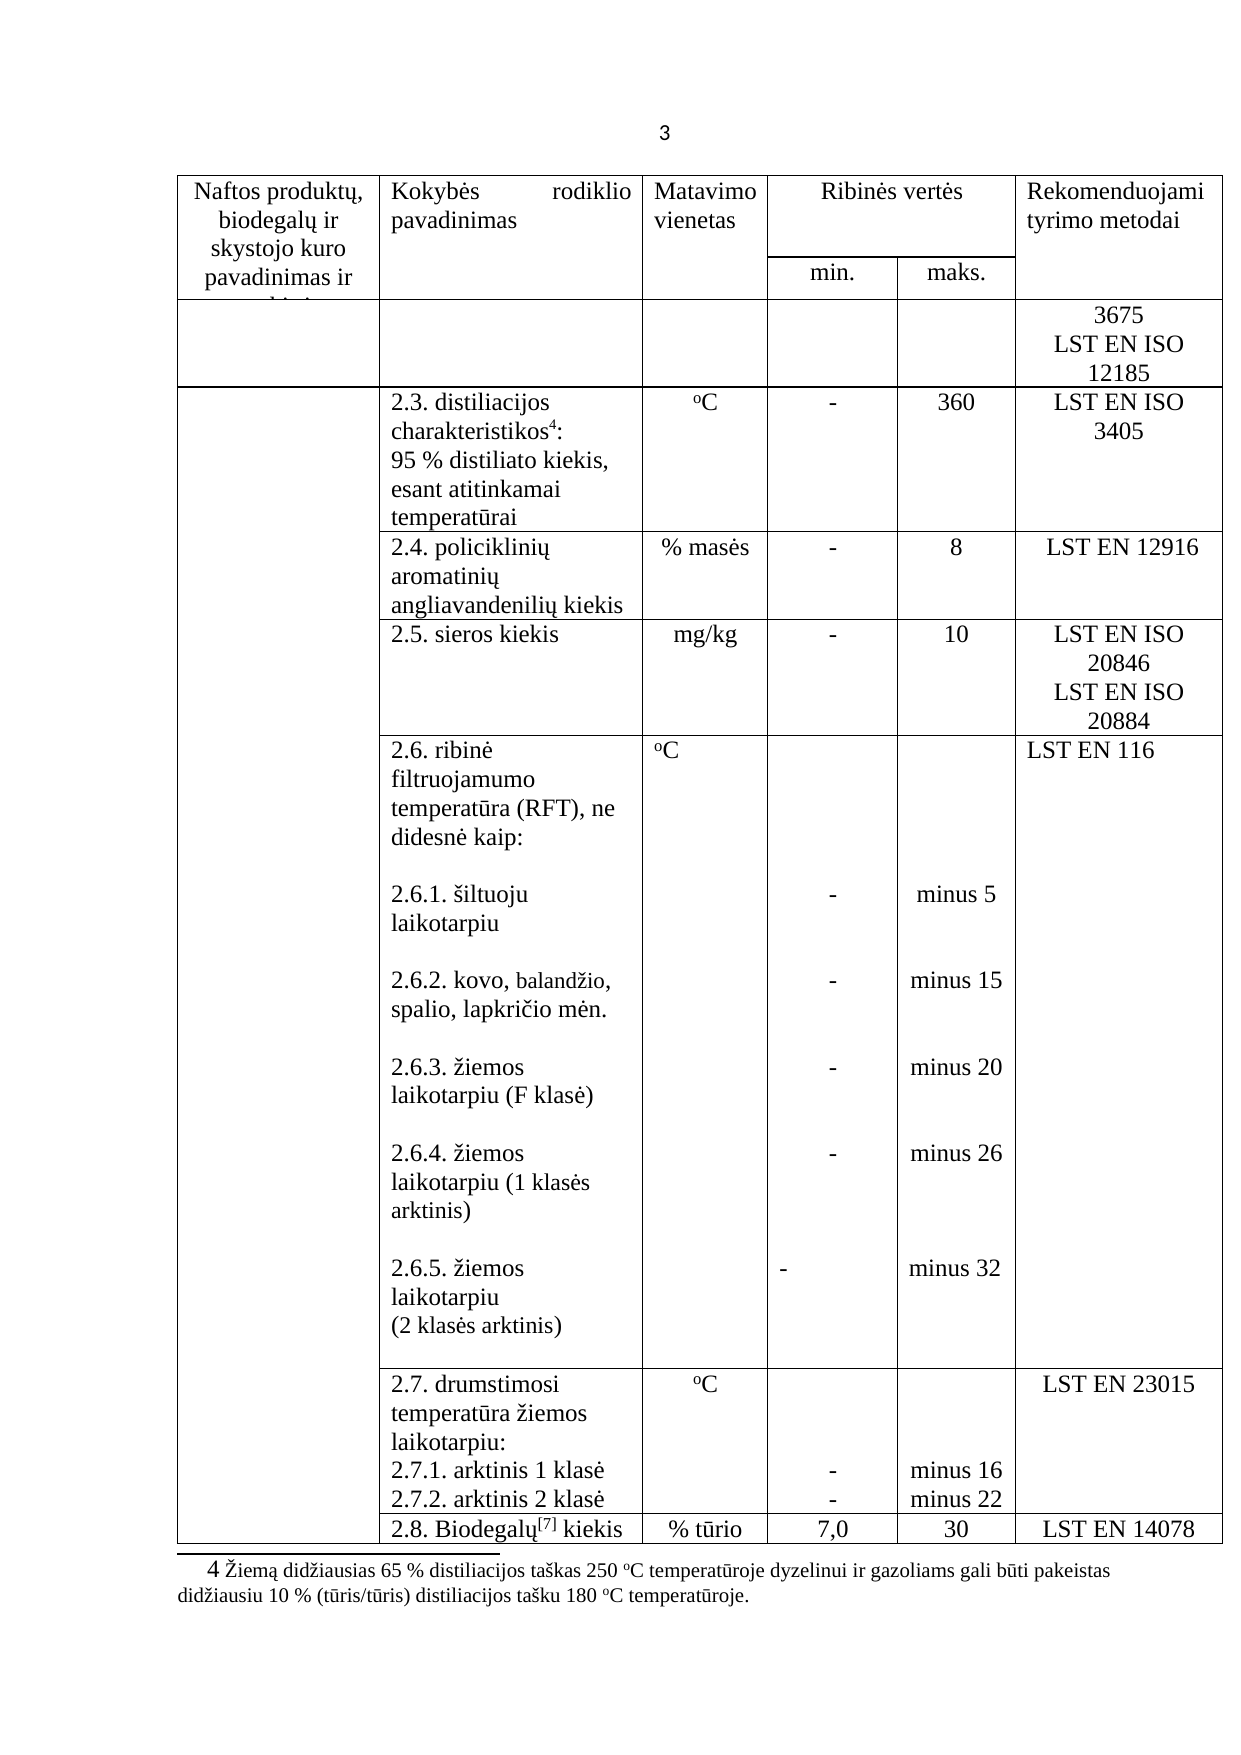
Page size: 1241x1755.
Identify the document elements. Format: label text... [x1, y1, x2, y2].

table_cell 2.3. distiliacijos charakteristikos: 95 % distiliato kiekis, esant atitinkamai temperatūrai [380, 388, 642, 531]
table_cell 2.7. drumstimosi temperatūra žiemos laikotarpiu: 2.7.1. arktinis 1 klasė 2.7.2. arktinis 2 klasė [380, 1369, 642, 1513]
table_cell [898, 300, 1015, 386]
table_cell [178, 300, 379, 386]
table_header Rekomenduojami tyrimo metodai [1016, 176, 1222, 299]
table_cell min. [768, 258, 897, 299]
table_header Kokybės rodiklio pavadinimas [380, 176, 642, 299]
table_cell - [768, 620, 897, 734]
table_cell LST EN 23015 [1016, 1369, 1222, 1513]
table_cell [178, 1513, 379, 1543]
table_cell minus 16 minus 22 [898, 1369, 1015, 1513]
table_cell LST EN 14078 [1016, 1514, 1222, 1543]
table_cell LST EN 116 [1016, 736, 1222, 1368]
table_cell [178, 531, 379, 618]
table_cell maks. [898, 258, 1015, 299]
table_cell 7,0 [768, 1514, 897, 1543]
table_cell oC [643, 388, 767, 531]
table_cell 3675 LST EN ISO 12185 [1016, 300, 1222, 386]
table_cell 30 [898, 1514, 1015, 1543]
table_cell mg/kg [643, 620, 767, 734]
table_cell LST EN ISO 3405 [1016, 388, 1222, 531]
table_cell % tūrio [643, 1514, 767, 1543]
table_cell [380, 300, 642, 386]
table_cell oC [643, 1369, 767, 1513]
table_cell minus 5 minus 15 minus 20 minus 26 minus 32 [898, 736, 1015, 1368]
table_cell [178, 1368, 379, 1513]
table_cell LST EN ISO 20846 LST EN ISO 20884 [1016, 620, 1222, 734]
table_cell [178, 388, 379, 531]
table_cell 10 [898, 620, 1015, 734]
table_cell LST EN 12916 [1016, 532, 1222, 618]
table_cell 8 [898, 532, 1015, 618]
table_cell - - [768, 1369, 897, 1513]
table_cell - [768, 388, 897, 531]
table_cell 2.6. ribinė filtruojamumo temperatūra (RFT), ne didesnė kaip: 2.6.1. šiltuoju laikotarpiu 2.6.2. kovo, balandžio, spalio, lapkričio mėn. 2.6.3. žiemos laikotarpiu (F klasė) 2.6.4. žiemos laikotarpiu (1 klasės arktinis) 2.6.5. žiemos laikotarpiu (2 klasės arktinis) [380, 736, 642, 1368]
table_cell oC [643, 736, 767, 1368]
table_cell - [768, 532, 897, 618]
table_cell [643, 300, 767, 386]
table_cell % masės [643, 532, 767, 618]
table_cell - [768, 300, 897, 386]
table_cell [178, 619, 379, 734]
table_cell 2.4. policiklinių aromatinių angliavandenilių kiekis [380, 532, 642, 618]
table_header Ribinės vertės [768, 176, 1015, 256]
table_header Naftos produktų, biodegalų ir skystojo kuro pavadinimas ir paskirtis [178, 176, 379, 299]
table_cell 2.5. sieros kiekis [380, 620, 642, 734]
table_cell - - - - - [768, 736, 897, 1368]
table_cell 360 [898, 388, 1015, 531]
table_cell [178, 735, 379, 1368]
table_header Matavimo vienetas [643, 176, 767, 299]
table_cell 2.8. Biodegalų[7] kiekis [380, 1514, 642, 1543]
